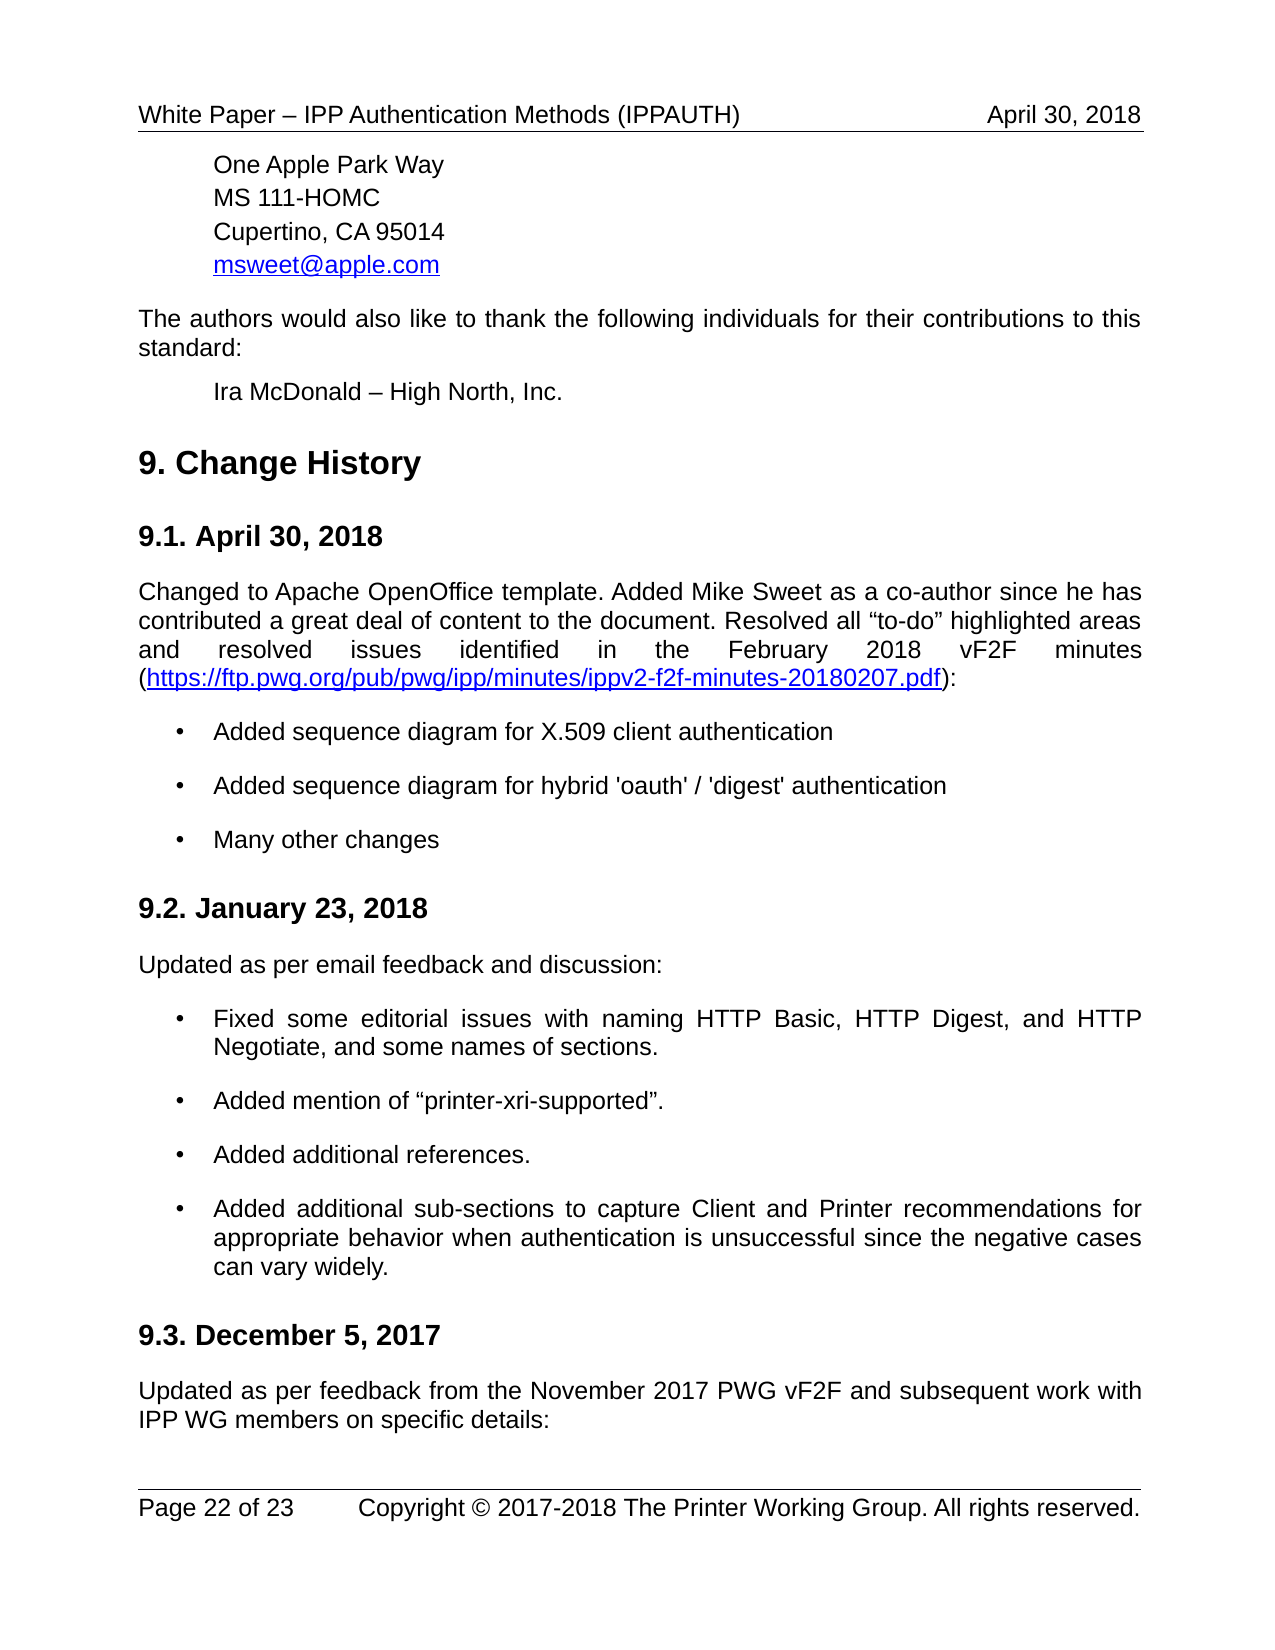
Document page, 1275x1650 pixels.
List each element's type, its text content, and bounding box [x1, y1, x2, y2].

text The authors would also like to thank the following individuals for their contributions to this standard: [138, 304, 1144, 361]
subtitle April 30, 2018 [138, 519, 1144, 552]
list Many other changes [176, 825, 1144, 854]
text MS 111-HOMC [213, 183, 1144, 212]
text Changed to Apache OpenOffice template. Added Mike Sweet as a co-author since he has contributed a great deal of content to the document. Resolved all “to-do” highlighted areas and resolved issues identified in the February 2018 vF2F minutes (https://ftp.pwg.org/pub/pwg/ipp/minutes/ippv2-f2f-minutes-20180207.pdf): [138, 577, 1144, 692]
text msweet@apple.com [213, 250, 1144, 278]
subtitle January 23, 2018 [138, 891, 1144, 925]
list Added sequence diagram for X.509 client authentication [176, 717, 1144, 746]
list Added sequence diagram for hybrid 'oauth' / 'digest' authentication [176, 771, 1144, 800]
text Ira McDonald – High North, Inc. [213, 376, 1144, 405]
text One Apple Park Way [213, 150, 1144, 179]
subtitle December 5, 2017 [138, 1318, 1144, 1351]
text Updated as per feedback from the November 2017 PWG vF2F and subsequent work with IPP WG members on specific details: [138, 1376, 1144, 1434]
list Added additional references. [176, 1140, 1144, 1169]
list Fixed some editorial issues with naming HTTP Basic, HTTP Digest, and HTTP Negotiate, and some names of sections. [176, 1003, 1144, 1061]
text Cupertino, CA 95014 [213, 216, 1144, 245]
list Added mention of “printer-xri-supported”. [176, 1086, 1144, 1115]
list Added additional sub-sections to capture Client and Printer recommendations for appropriate behavior when authentication is unsuccessful since the negative cases can vary widely. [176, 1194, 1144, 1280]
subtitle Change History [138, 443, 1144, 481]
text Updated as per email feedback and discussion: [138, 950, 1144, 978]
